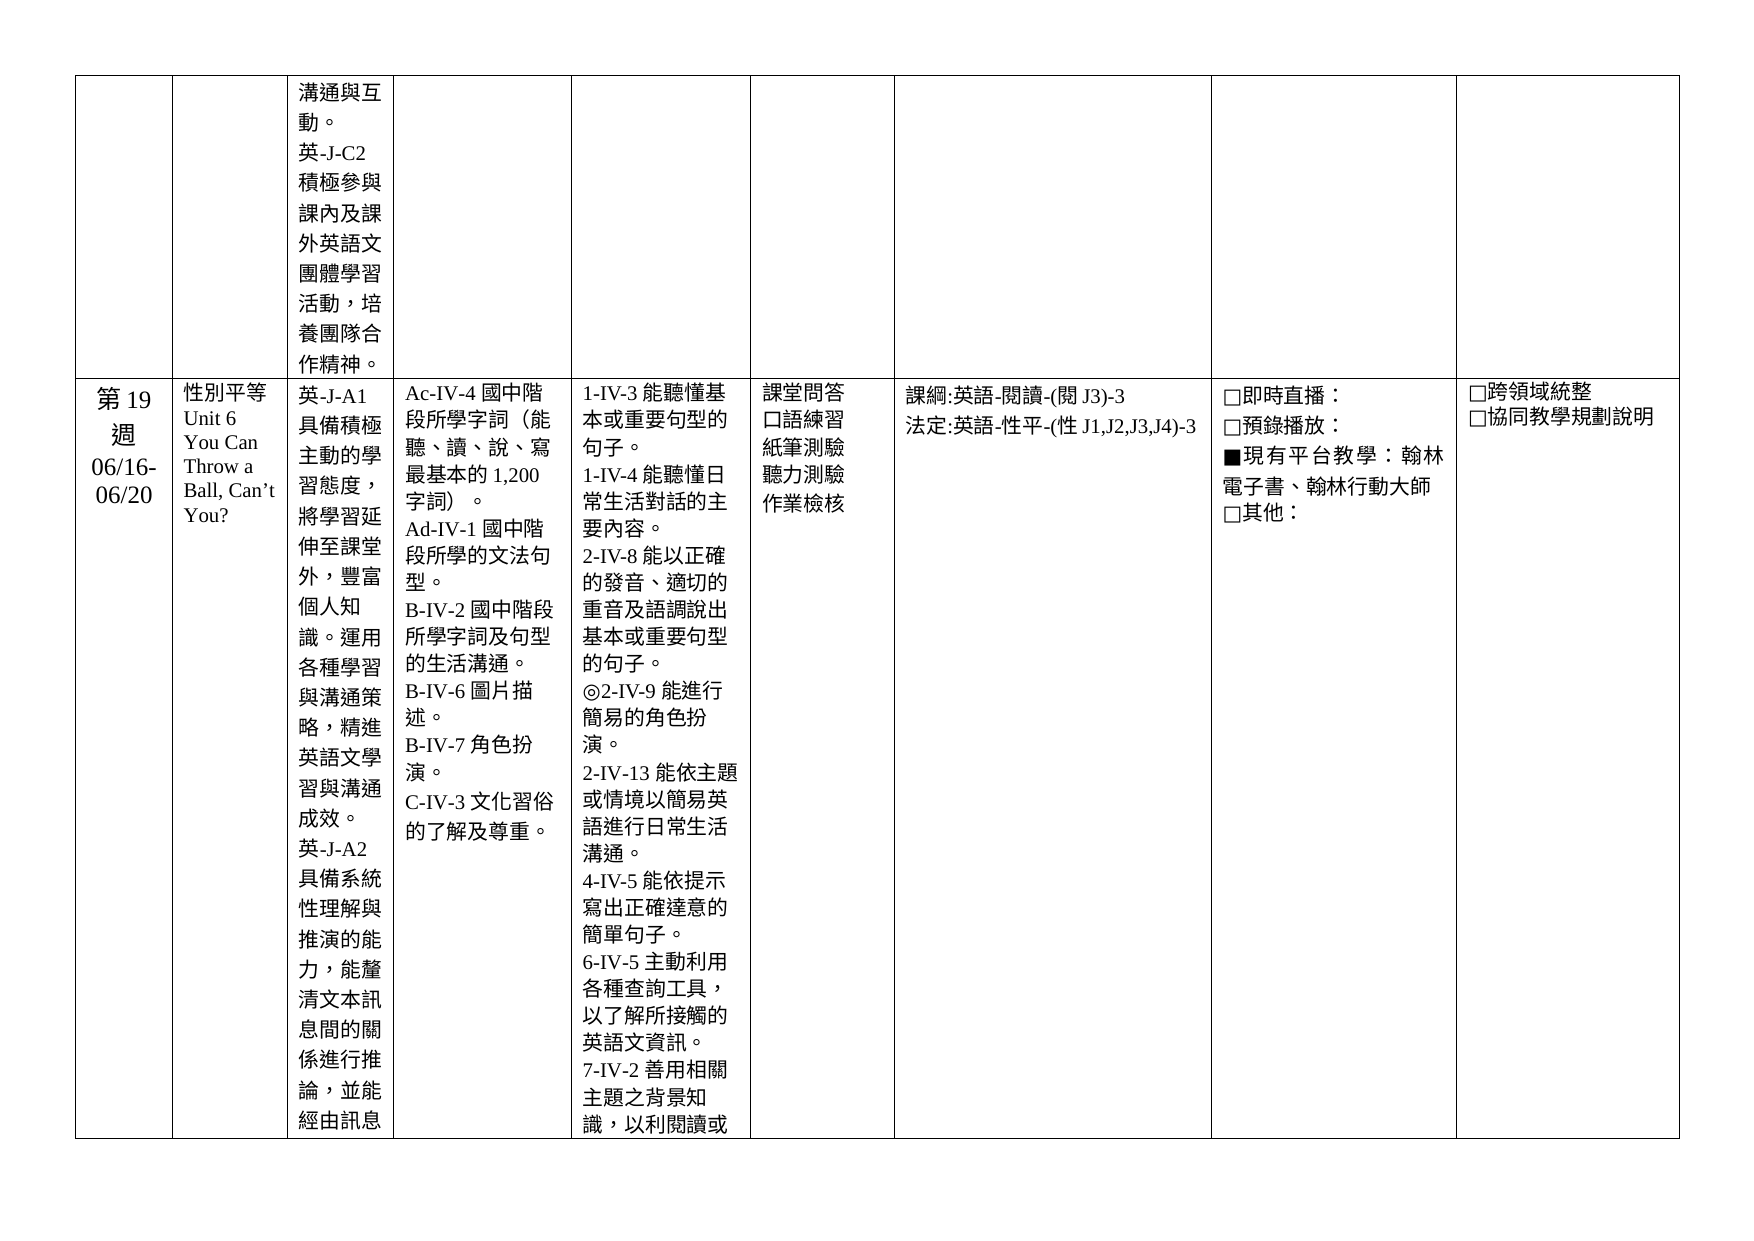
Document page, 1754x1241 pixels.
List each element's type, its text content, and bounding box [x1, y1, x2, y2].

table_cell 課綱:英語-閱讀-(閱J3)-3 法定:英語-性平-(性J1,J2,J3,J4)-3 [895, 379, 1211, 1137]
table_cell [1457, 76, 1679, 378]
table_cell 性別平等 Unit 6 You Can Throw a Ball, Can’t You? [173, 379, 287, 1137]
table_cell [394, 76, 571, 378]
table_cell □即時直播： □預錄播放： ■現有平台教學：翰林電子書、翰林行動大師 □其他： [1212, 379, 1456, 1137]
table_cell Ac-IV-4 國中階段所學字詞（能聽、讀、說、寫最基本的1,200字詞）。 Ad-IV-1 國中階段所學的文法句型。 B-IV-2 國中階段所學字詞及句型的生活溝通。 B-IV-6 圖片描述。 B-IV-7 角色扮演。 C-IV-3 文化習俗的了解及尊重。 [394, 379, 571, 1137]
table_cell [751, 76, 894, 378]
table_cell □跨領域統整 □協同教學規劃說明 [1457, 379, 1679, 1137]
table_cell 第19週 06/16-06/20 [76, 379, 172, 1137]
table_cell [895, 76, 1211, 378]
table_cell 英-J-A1 具備積極主動的學習態度，將學習延伸至課堂外，豐富個人知識。運用各種學習與溝通策略，精進英語文學習與溝通成效。 英-J-A2 具備系統性理解與推演的能力，能釐清文本訊息間的關係進行推論，並能經由訊息 [288, 379, 393, 1137]
table_cell 溝通與互動。 英-J-C2 積極參與課內及課外英語文團體學習活動，培養團隊合作精神。 [288, 76, 393, 378]
table_cell [1212, 76, 1456, 378]
table_cell 課堂問答 口語練習 紙筆測驗 聽力測驗 作業檢核 [751, 379, 894, 1137]
table_cell [76, 76, 172, 378]
table_cell [572, 76, 750, 378]
table_cell 1-IV-3 能聽懂基本或重要句型的句子。 1-IV-4 能聽懂日常生活對話的主要內容。 2-IV-8 能以正確的發音、適切的重音及語調說出基本或重要句型的句子。 ◎2-IV-9 能進行簡易的角色扮演。 2-IV-13 能依主題或情境以簡易英語進行日常生活溝通。 4-IV-5 能依提示寫出正確達意的簡單句子。 6-IV-5 主動利用各種查詢工具，以了解所接觸的英語文資訊。 7-IV-2 善用相關主題之背景知識，以利閱讀或 [572, 379, 750, 1137]
table_cell [173, 76, 287, 378]
